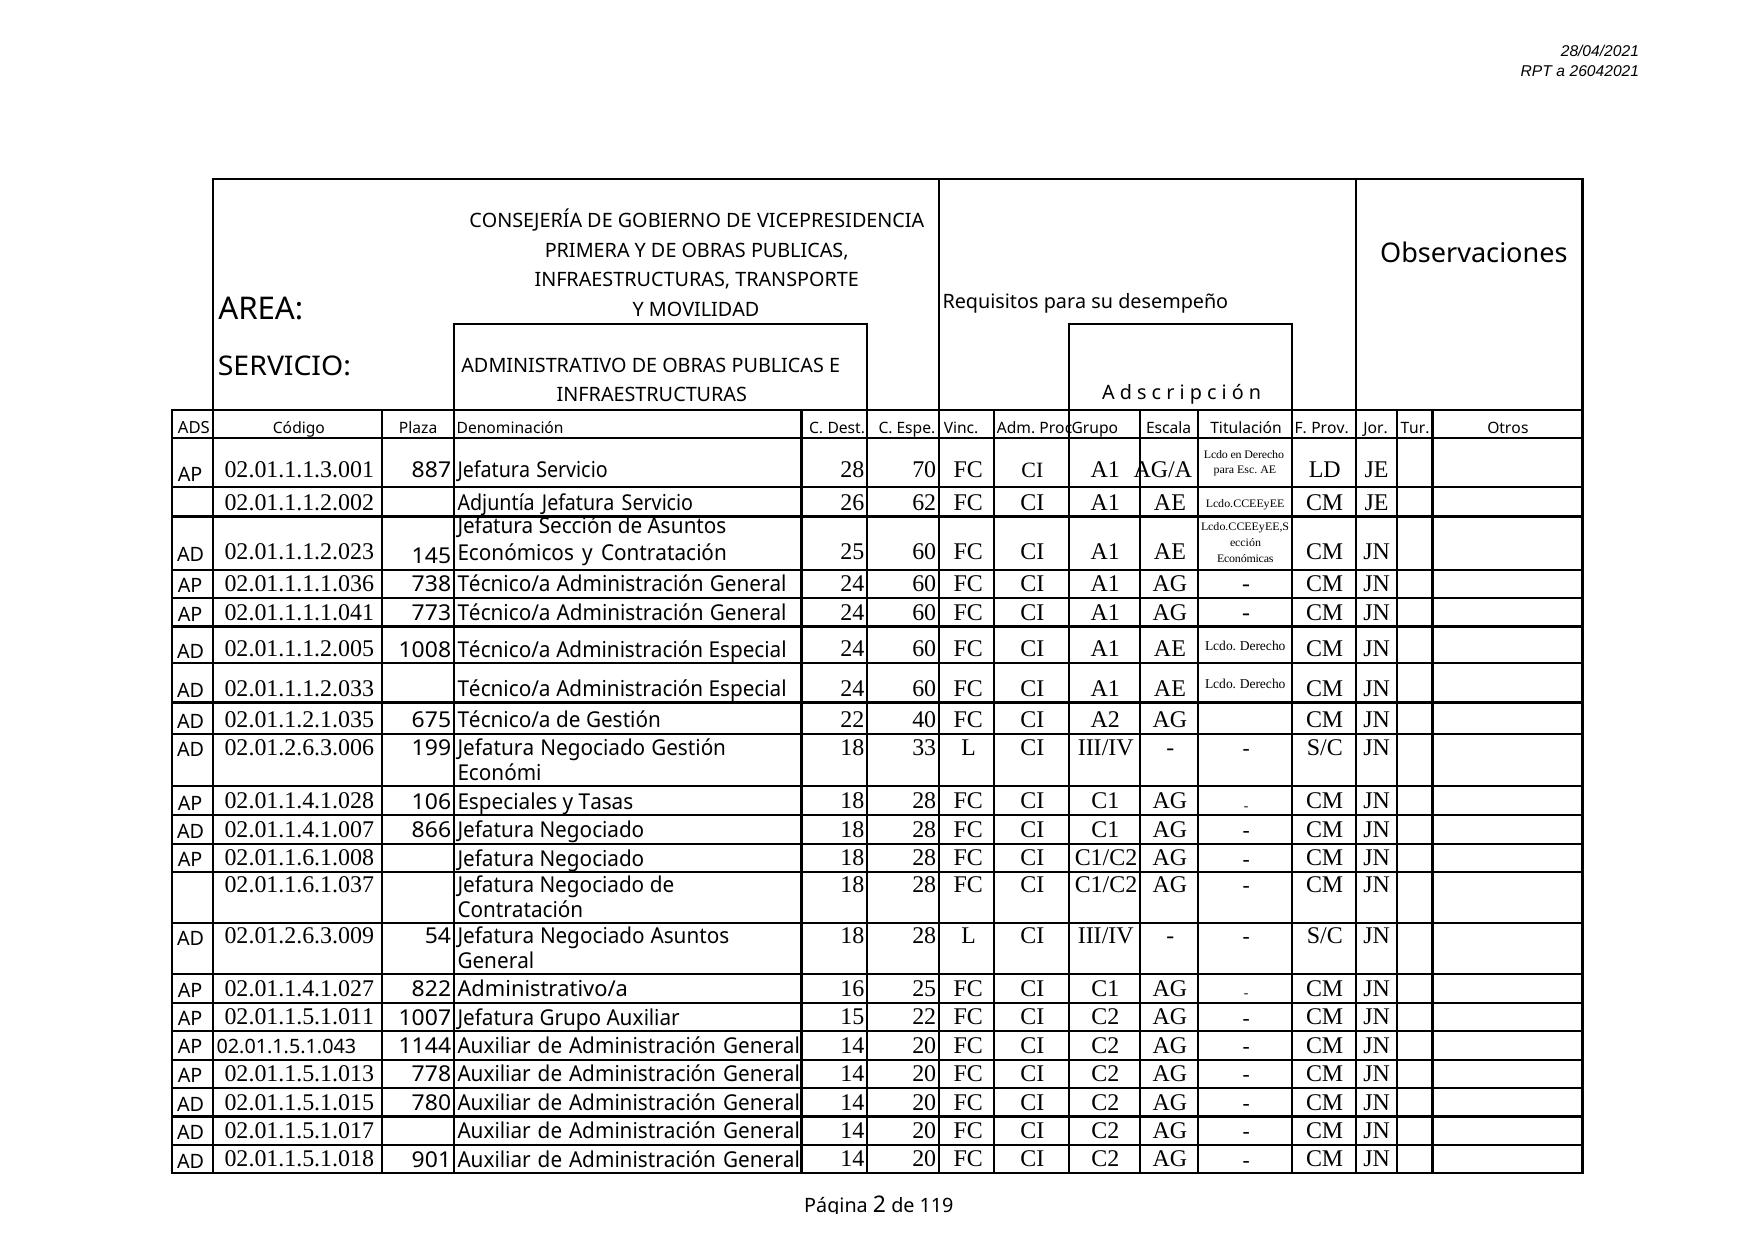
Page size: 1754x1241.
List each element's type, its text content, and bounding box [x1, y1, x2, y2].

table_cell FC [940, 845, 993, 871]
table_cell SERVICIO: [214, 323, 453, 409]
table_cell 18 [803, 735, 866, 785]
table_cell 1008 [383, 628, 453, 662]
table_cell CM [1293, 816, 1355, 843]
table_cell 14 [803, 1061, 866, 1087]
table_cell FC [940, 1118, 993, 1144]
table_cell CM [1293, 1032, 1355, 1058]
table_cell Técnico/a Administración General [455, 571, 800, 597]
table_cell [383, 488, 453, 515]
table_cell Jor. [1357, 411, 1396, 437]
table_cell CM [1293, 1061, 1355, 1087]
table_cell CI [995, 1061, 1068, 1087]
table_cell 738 [383, 571, 453, 597]
table_cell 54 [383, 924, 453, 973]
table_cell 773 [383, 599, 453, 625]
table_cell [1434, 816, 1581, 843]
table_cell [383, 845, 453, 871]
table_cell Lcdo.CCEEyEE,S ección Económicas [1199, 518, 1291, 568]
table_cell 60 [868, 518, 938, 568]
table_cell CI [995, 1089, 1068, 1115]
table_cell CI [995, 975, 1068, 1002]
table_cell JN [1357, 924, 1396, 973]
table_cell 887 [383, 439, 453, 486]
table_cell CM [1293, 1118, 1355, 1144]
table_cell F. Prov. [1293, 411, 1355, 437]
table_cell JE [1357, 439, 1396, 486]
table_cell Adm. Proc [995, 411, 1068, 437]
table_cell 901 [383, 1146, 453, 1172]
table_cell CI [995, 439, 1068, 486]
table_cell 20 [868, 1146, 938, 1172]
table_cell AD [173, 1118, 212, 1144]
table_cell [1398, 704, 1431, 732]
table_cell 20 [868, 1032, 938, 1058]
table_cell AG [1141, 1118, 1197, 1144]
table_cell FC [940, 664, 993, 701]
table_cell 40 [868, 704, 938, 732]
table_cell [1434, 599, 1581, 625]
table_cell [173, 873, 212, 922]
table_cell AG [1141, 1032, 1197, 1058]
table_cell FC [940, 1004, 993, 1030]
table_cell C1 [1070, 975, 1139, 1002]
table_cell AD [173, 664, 212, 701]
table_cell [1434, 1089, 1581, 1115]
table_cell JN [1357, 975, 1396, 1002]
table_cell FC [940, 439, 993, 486]
table_cell AG [1141, 816, 1197, 843]
table_cell C2 [1070, 1089, 1139, 1115]
table_cell CI [995, 664, 1068, 701]
table_cell A1 [1070, 599, 1139, 625]
table_cell [1434, 924, 1581, 973]
table_cell [1434, 735, 1581, 785]
table_cell AG [1141, 873, 1197, 922]
table_cell 25 [868, 975, 938, 1002]
table_cell 14 [803, 1089, 866, 1115]
table_cell JN [1357, 599, 1396, 625]
table_cell Titulación [1199, 411, 1291, 437]
table_cell - [1199, 787, 1291, 814]
table_cell [1398, 1118, 1431, 1144]
table_cell AD [173, 735, 212, 785]
table_cell [1434, 628, 1581, 662]
table_cell [1434, 1146, 1581, 1172]
table_cell AD [173, 518, 212, 568]
table_cell A1 [1070, 571, 1139, 597]
table_cell Especiales y Tasas [455, 787, 800, 814]
table_cell [1398, 571, 1431, 597]
table_cell JN [1357, 1032, 1396, 1058]
table_cell III/IV [1070, 924, 1139, 973]
table_cell C2 [1070, 1146, 1139, 1172]
table_cell FC [940, 571, 993, 597]
table_cell - [1199, 845, 1291, 871]
table_cell [173, 488, 212, 515]
table_cell [1434, 845, 1581, 871]
table_cell [1398, 1061, 1431, 1087]
table_cell CM [1293, 488, 1355, 515]
table_cell A d s c r i p c i ó n [1070, 325, 1291, 409]
table_cell - [1199, 975, 1291, 1002]
table_cell A1 [1070, 439, 1139, 486]
table_cell C1/C2 [1070, 873, 1139, 922]
table_cell 02.01.2.6.3.009 [214, 924, 381, 973]
table_cell Auxiliar de Administración General [455, 1089, 800, 1115]
table_cell A1 [1070, 628, 1139, 662]
table_cell JN [1357, 571, 1396, 597]
table_cell JN [1357, 518, 1396, 568]
table_cell L [940, 735, 993, 785]
table_cell [1434, 787, 1581, 814]
table_cell Técnico/a de Gestión [455, 704, 800, 732]
table_cell CI [995, 924, 1068, 973]
table_cell CI [995, 518, 1068, 568]
table_cell [383, 1118, 453, 1144]
table_cell Tur. [1398, 411, 1431, 437]
table_cell FC [940, 816, 993, 843]
table_cell AG/A [1141, 439, 1197, 486]
table_cell 15 [803, 1004, 866, 1030]
table_cell Auxiliar de Administración General [455, 1146, 800, 1172]
table_cell - [1141, 924, 1197, 973]
table_cell 18 [803, 873, 866, 922]
table_cell FC [940, 488, 993, 515]
table_cell JN [1357, 845, 1396, 871]
table_cell JN [1357, 816, 1396, 843]
table_cell JN [1357, 1118, 1396, 1144]
table_cell 02.01.1.5.1.017 [214, 1118, 381, 1144]
table_cell 778 [383, 1061, 453, 1087]
table_cell 675 [383, 704, 453, 732]
table_cell Otros [1434, 411, 1581, 437]
table_cell 22 [868, 1004, 938, 1030]
table_cell [1434, 704, 1581, 732]
table_cell AG [1141, 1089, 1197, 1115]
table_cell S/C [1293, 924, 1355, 973]
table_cell 18 [803, 845, 866, 871]
table_cell [1398, 1146, 1431, 1172]
table_cell 26 [803, 488, 866, 515]
table_cell 18 [803, 924, 866, 973]
table_cell - [1199, 816, 1291, 843]
table_cell AP [173, 845, 212, 871]
table_cell FC [940, 1089, 993, 1115]
table_cell CM [1293, 664, 1355, 701]
table_cell Jefatura Negociado [455, 845, 800, 871]
table_cell AP [173, 571, 212, 597]
table_cell 02.01.1.4.1.027 [214, 975, 381, 1002]
table_cell - [1141, 735, 1197, 785]
table_cell [1398, 439, 1431, 486]
table_cell C2 [1070, 1061, 1139, 1087]
table_cell 28 [868, 816, 938, 843]
table_cell CI [995, 1118, 1068, 1144]
table_cell FC [940, 1061, 993, 1087]
table_cell [1398, 628, 1431, 662]
table_header [172, 178, 212, 409]
table_cell Grupo [1070, 411, 1139, 437]
table_cell [1398, 787, 1431, 814]
table_cell Jefatura Negociado [455, 816, 800, 843]
table_cell JN [1357, 628, 1396, 662]
table_cell AD [173, 816, 212, 843]
table_cell [383, 873, 453, 922]
table_cell - [1199, 924, 1291, 973]
table_header CONSEJERÍA DE GOBIERNO DE VICEPRESIDENCIA PRIMERA Y DE OBRAS PUBLICAS, INFRAESTRUCTURAS, TRANSPORTE AREA: Y MOVILIDAD [214, 180, 938, 322]
table_cell CM [1293, 845, 1355, 871]
table_cell 20 [868, 1118, 938, 1144]
table_cell 02.01.1.1.1.041 [214, 599, 381, 625]
table_cell Escala [1141, 411, 1197, 437]
table_cell FC [940, 975, 993, 1002]
table_cell AP [173, 599, 212, 625]
table_cell FC [940, 1146, 993, 1172]
table_cell 02.01.1.5.1.018 [214, 1146, 381, 1172]
table_cell AE [1141, 488, 1197, 515]
table_header Observaciones [1357, 180, 1581, 409]
table_cell Auxiliar de Administración General [455, 1118, 800, 1144]
table_cell [940, 323, 1068, 409]
table_cell C. Espe. [868, 411, 938, 437]
table_cell LD [1293, 439, 1355, 486]
table_cell FC [940, 873, 993, 922]
table_cell Adjuntía Jefatura Servicio [455, 488, 800, 515]
table_cell Jefatura Negociado Gestión Económi [455, 735, 800, 785]
table_cell [1398, 488, 1431, 515]
table_cell AP [173, 439, 212, 486]
table_cell Jefatura Negociado Asuntos General [455, 924, 800, 973]
table_cell C1/C2 [1070, 845, 1139, 871]
table_cell 18 [803, 816, 866, 843]
table_cell [1434, 873, 1581, 922]
table_cell 02.01.1.4.1.007 [214, 816, 381, 843]
table_cell Plaza [383, 411, 453, 437]
table_cell 02.01.1.1.1.036 [214, 571, 381, 597]
table_cell CI [995, 599, 1068, 625]
table_cell Administrativo/a [455, 975, 800, 1002]
table_cell A1 [1070, 518, 1139, 568]
table_cell 02.01.2.6.3.006 [214, 735, 381, 785]
table_cell [1398, 1032, 1431, 1058]
table_cell 822 [383, 975, 453, 1002]
table_cell FC [940, 518, 993, 568]
table_cell [1434, 1032, 1581, 1058]
table_cell 24 [803, 571, 866, 597]
table_cell CI [995, 735, 1068, 785]
table_cell CM [1293, 1004, 1355, 1030]
table_cell [1398, 975, 1431, 1002]
table_cell [1398, 664, 1431, 701]
table_cell 60 [868, 664, 938, 701]
table_cell - [1199, 571, 1291, 597]
table_cell Lcdo.CCEEyEE [1199, 488, 1291, 515]
table_cell CI [995, 873, 1068, 922]
table_cell [1434, 1061, 1581, 1087]
table_cell 62 [868, 488, 938, 515]
table_cell AD [173, 628, 212, 662]
table_cell [1398, 845, 1431, 871]
table_cell JN [1357, 1089, 1396, 1115]
table_cell - [1199, 599, 1291, 625]
table_cell [1398, 599, 1431, 625]
table_cell III/IV [1070, 735, 1139, 785]
table_cell [1434, 664, 1581, 701]
table_cell AG [1141, 845, 1197, 871]
table_cell Denominación [455, 411, 800, 437]
table_cell AG [1141, 787, 1197, 814]
table_cell - [1199, 1146, 1291, 1172]
table_cell CI [995, 787, 1068, 814]
table_cell AG [1141, 599, 1197, 625]
table_cell 20 [868, 1089, 938, 1115]
table_cell [1293, 323, 1355, 409]
table_cell ADMINISTRATIVO DE OBRAS PUBLICAS E INFRAESTRUCTURAS [455, 325, 866, 409]
table_cell Lcdo. Derecho [1199, 664, 1291, 701]
table_cell 60 [868, 599, 938, 625]
table_cell 28 [803, 439, 866, 486]
table_cell Técnico/a Administración General [455, 599, 800, 625]
table_cell 02.01.1.1.2.033 [214, 664, 381, 701]
table_cell CI [995, 816, 1068, 843]
table_cell AG [1141, 704, 1197, 732]
table_cell Jefatura Servicio [455, 439, 800, 486]
table_cell JN [1357, 1004, 1396, 1030]
table_cell 02.01.1.2.1.035 [214, 704, 381, 732]
table_cell A2 [1070, 704, 1139, 732]
table_cell 28 [868, 787, 938, 814]
table_cell 106 [383, 787, 453, 814]
table_cell CM [1293, 599, 1355, 625]
table_cell - [1199, 735, 1291, 785]
table_cell 02.01.1.1.3.001 [214, 439, 381, 486]
table_cell AD [173, 1089, 212, 1115]
table_cell FC [940, 599, 993, 625]
table_cell 02.01.1.1.2.002 [214, 488, 381, 515]
table_cell 02.01.1.5.1.015 [214, 1089, 381, 1115]
table_cell C2 [1070, 1004, 1139, 1030]
table_cell CI [995, 1032, 1068, 1058]
table_cell [1398, 518, 1431, 568]
table_cell - [1199, 1032, 1291, 1058]
table_cell FC [940, 628, 993, 662]
table_cell 780 [383, 1089, 453, 1115]
table_cell [1398, 735, 1431, 785]
table_cell C2 [1070, 1118, 1139, 1144]
table_cell AG [1141, 975, 1197, 1002]
table_cell 28 [868, 873, 938, 922]
table_cell 60 [868, 571, 938, 597]
table_cell 22 [803, 704, 866, 732]
table_cell 24 [803, 664, 866, 701]
table_cell AG [1141, 1061, 1197, 1087]
table_cell CM [1293, 628, 1355, 662]
table_cell [1398, 1004, 1431, 1030]
table_cell 24 [803, 628, 866, 662]
table_cell [1434, 1118, 1581, 1144]
table_cell 24 [803, 599, 866, 625]
table_cell Lcdo. Derecho [1199, 628, 1291, 662]
table_cell 02.01.1.5.1.013 [214, 1061, 381, 1087]
table_cell 20 [868, 1061, 938, 1087]
table_cell AE [1141, 664, 1197, 701]
table_cell AG [1141, 571, 1197, 597]
table_cell CI [995, 845, 1068, 871]
table_cell L [940, 924, 993, 973]
table_cell AG [1141, 1146, 1197, 1172]
table_cell [1434, 975, 1581, 1002]
table_cell Jefatura Negociado de Contratación [455, 873, 800, 922]
table_cell [1398, 816, 1431, 843]
table_cell JN [1357, 1061, 1396, 1087]
table_cell 33 [868, 735, 938, 785]
table_cell CI [995, 571, 1068, 597]
table_cell 1144 [383, 1032, 453, 1058]
table_cell AP [173, 1004, 212, 1030]
table_cell CM [1293, 873, 1355, 922]
table_cell AE [1141, 628, 1197, 662]
table_cell AP [173, 1032, 212, 1058]
table_cell AD [173, 924, 212, 973]
table_cell Lcdo en Derecho para Esc. AE [1199, 439, 1291, 486]
table_cell FC [940, 787, 993, 814]
table_cell JN [1357, 787, 1396, 814]
table_cell 14 [803, 1118, 866, 1144]
table_cell CM [1293, 975, 1355, 1002]
table_cell - [1199, 1118, 1291, 1144]
table_cell CM [1293, 704, 1355, 732]
table_cell [1398, 1089, 1431, 1115]
table_cell - [1199, 1061, 1291, 1087]
table_cell 14 [803, 1032, 866, 1058]
table_cell C2 [1070, 1032, 1139, 1058]
table_cell 60 [868, 628, 938, 662]
table_cell - [1199, 1004, 1291, 1030]
table_cell [1434, 1004, 1581, 1030]
table_cell A1 [1070, 488, 1139, 515]
table_cell CM [1293, 1089, 1355, 1115]
table_cell A1 [1070, 664, 1139, 701]
table_cell Jefatura Sección de Asuntos Económicos y Contratación [455, 518, 800, 568]
table_cell AD [173, 704, 212, 732]
table_cell JN [1357, 1146, 1396, 1172]
table_cell AG [1141, 1004, 1197, 1030]
table_cell Técnico/a Administración Especial [455, 628, 800, 662]
table_cell [383, 664, 453, 701]
table_cell 1007 [383, 1004, 453, 1030]
table_cell 02.01.1.6.1.037 [214, 873, 381, 922]
table_cell - [1199, 1089, 1291, 1115]
table_cell CI [995, 704, 1068, 732]
table_cell Auxiliar de Administración General [455, 1061, 800, 1087]
table_cell [1434, 518, 1581, 568]
table_cell - [1199, 873, 1291, 922]
table_cell 02.01.1.1.2.005 [214, 628, 381, 662]
table_cell 199 [383, 735, 453, 785]
table_cell [1398, 924, 1431, 973]
table_cell C1 [1070, 787, 1139, 814]
table_cell [1434, 439, 1581, 486]
table_cell JN [1357, 704, 1396, 732]
table_cell 866 [383, 816, 453, 843]
table_cell CI [995, 1146, 1068, 1172]
table_cell 28 [868, 845, 938, 871]
table_cell [1199, 704, 1291, 732]
table_cell AP [173, 1061, 212, 1087]
table_cell [868, 323, 938, 409]
table_header Requisitos para su desempeño [940, 180, 1355, 322]
table_cell FC [940, 1032, 993, 1058]
table_cell 02.01.1.5.1.011 [214, 1004, 381, 1030]
table_cell 16 [803, 975, 866, 1002]
table_cell ADS [173, 411, 212, 437]
table_cell Jefatura Grupo Auxiliar [455, 1004, 800, 1030]
table_cell C. Dest. [803, 411, 866, 437]
table_cell CM [1293, 518, 1355, 568]
table_cell CM [1293, 571, 1355, 597]
table_cell JN [1357, 873, 1396, 922]
table_cell CM [1293, 787, 1355, 814]
table_cell C1 [1070, 816, 1139, 843]
table_cell CM [1293, 1146, 1355, 1172]
table_cell AP [173, 787, 212, 814]
table_cell Auxiliar de Administración General [455, 1032, 800, 1058]
table_cell Código [214, 411, 381, 437]
table_cell FC [940, 704, 993, 732]
table_cell 02.01.1.6.1.008 [214, 845, 381, 871]
table_cell CI [995, 488, 1068, 515]
table_cell [1398, 873, 1431, 922]
table_cell 25 [803, 518, 866, 568]
table_cell JE [1357, 488, 1396, 515]
table_cell AP [173, 975, 212, 1002]
table_cell 14 [803, 1146, 866, 1172]
table_cell 70 [868, 439, 938, 486]
table_cell 02.01.1.1.2.023 [214, 518, 381, 568]
table_cell JN [1357, 735, 1396, 785]
table_cell AD [173, 1146, 212, 1172]
table_cell 02.01.1.5.1.043 [214, 1032, 381, 1058]
table_cell Técnico/a Administración Especial [455, 664, 800, 701]
table_cell CI [995, 628, 1068, 662]
table_cell [1434, 488, 1581, 515]
table_cell CI [995, 1004, 1068, 1030]
table_cell 18 [803, 787, 866, 814]
table_cell [1434, 571, 1581, 597]
table_cell Vinc. [940, 411, 993, 437]
table_cell 145 [383, 518, 453, 568]
table_cell JN [1357, 664, 1396, 701]
table_cell 28 [868, 924, 938, 973]
table_cell 02.01.1.4.1.028 [214, 787, 381, 814]
table_cell AE [1141, 518, 1197, 568]
table_cell S/C [1293, 735, 1355, 785]
